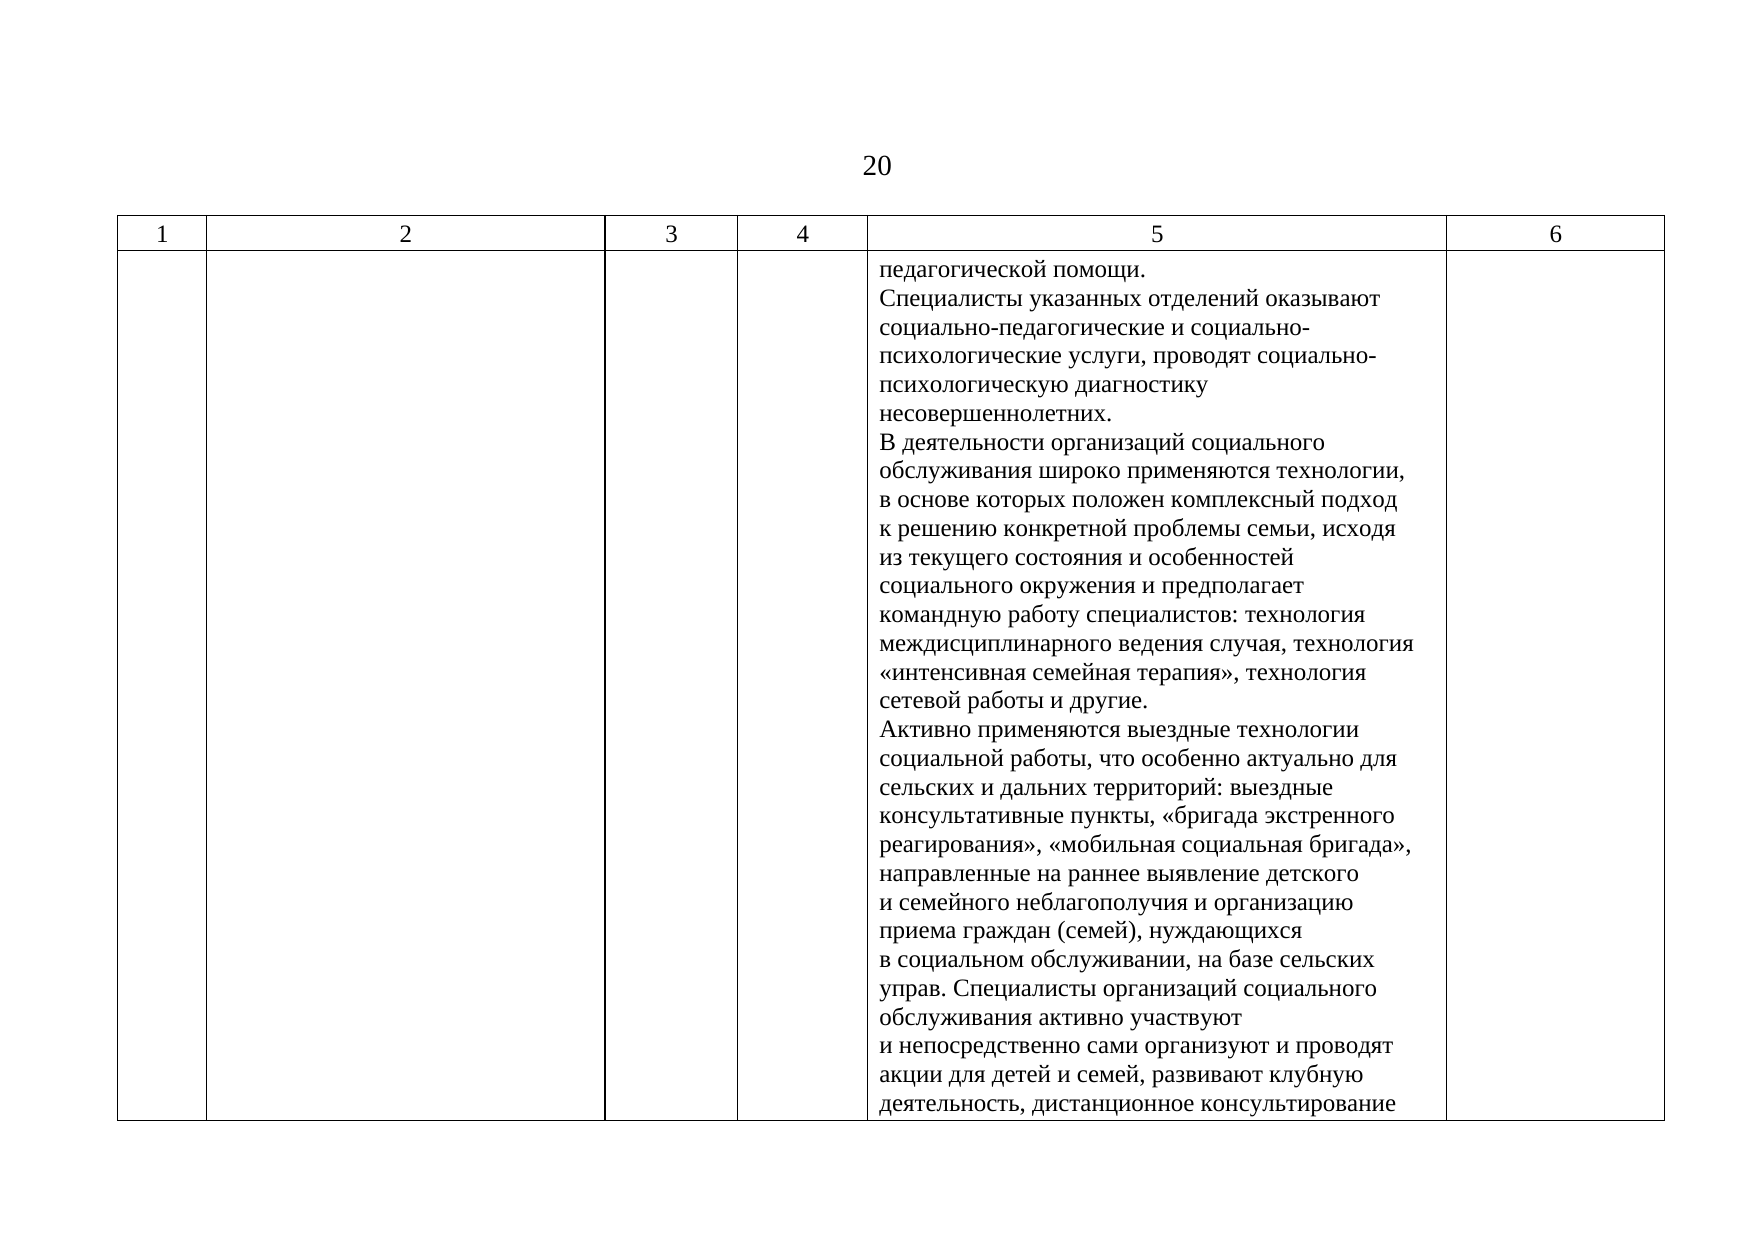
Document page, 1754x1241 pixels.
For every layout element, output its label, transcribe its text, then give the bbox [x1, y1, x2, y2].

table_header 5 [868, 216, 1446, 250]
table_cell [207, 251, 604, 1120]
table_header 6 [1447, 216, 1664, 250]
table_header 4 [738, 216, 867, 250]
table_cell [1447, 251, 1664, 1120]
table_cell педагогической помощи. Специалисты указанных отделений оказывают социально-педагогические и социально-психологические услуги, проводят социально-психологическую диагностику несовершеннолетних. В деятельности организаций социального обслуживания широко применяются технологии, в основе которых положен комплексный подход к решению конкретной проблемы семьи, исходя из текущего состояния и особенностей социального окружения и предполагает командную работу специалистов: технология междисциплинарного ведения случая, технология «интенсивная семейная терапия», технология сетевой работы и другие. Активно применяются выездные технологии социальной работы, что особенно актуально для сельских и дальних территорий: выездные консультативные пункты, «бригада экстренного реагирования», «мобильная социальная бригада», направленные на раннее выявление детского и семейного неблагополучия и организацию приема граждан (семей), нуждающихся в социальном обслуживании, на базе сельских управ. Специалисты организаций социального обслуживания активно участвуют и непосредственно сами организуют и проводят акции для детей и семей, развивают клубную деятельность, дистанционное консультирование [868, 251, 1446, 1120]
table_header 2 [207, 216, 604, 250]
table_cell [118, 251, 206, 1120]
table_cell [606, 251, 737, 1120]
table_header 3 [606, 216, 737, 250]
table_cell [738, 251, 867, 1120]
table_header 1 [118, 216, 206, 250]
